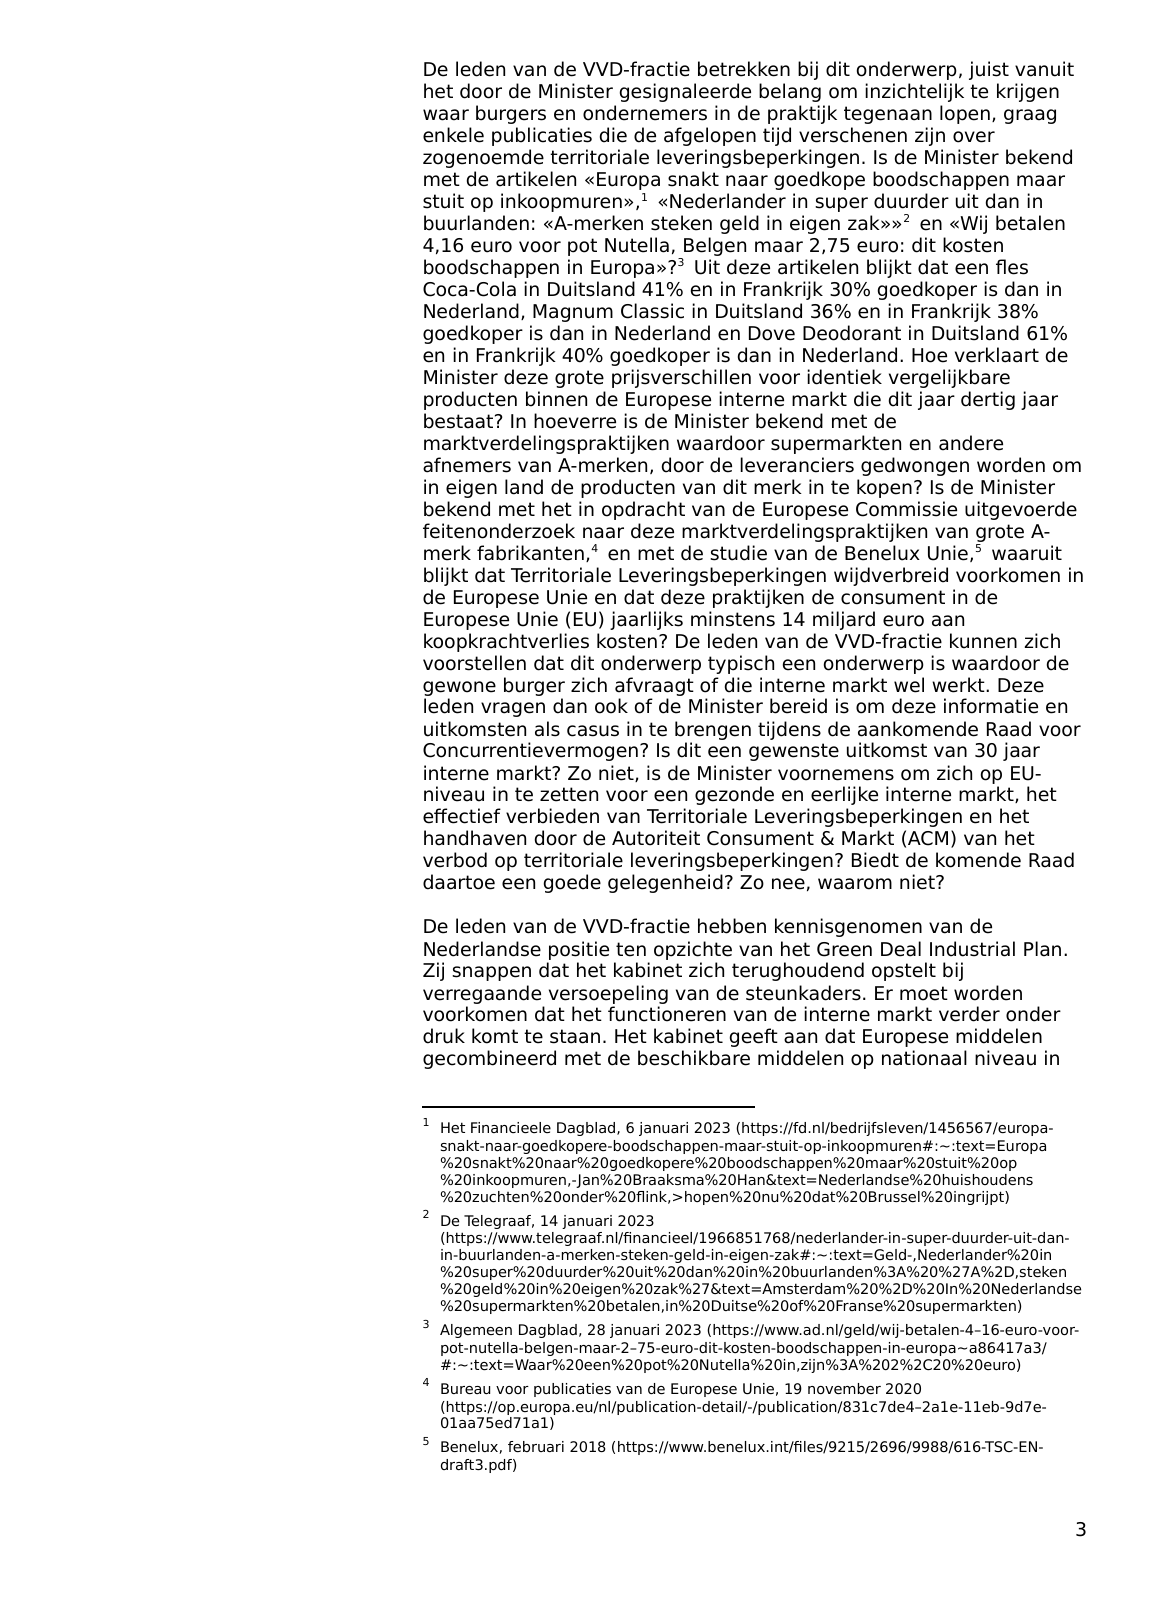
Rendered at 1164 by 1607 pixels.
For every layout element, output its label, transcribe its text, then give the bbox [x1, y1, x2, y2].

text De leden van de VVD-fractie betrekken bij dit onderwerp, juist vanuit het door de Minister gesignaleerde belang om inzichtelijk te krijgen waar burgers en ondernemers in de praktijk tegenaan lopen, graag enkele publicaties die de afgelopen tijd verschenen zijn over zogenoemde territoriale leveringsbeperkingen. Is de Minister bekend met de artikelen «Europa snakt naar goedkope boodschappen maar stuit op inkoopmuren», «Nederlander in super duurder uit dan in buurlanden: «A-merken steken geld in eigen zak»» en «Wij betalen 4,16 euro voor pot Nutella, Belgen maar 2,75 euro: dit kosten boodschappen in Europa»? Uit deze artikelen blijkt dat een fles Coca-Cola in Duitsland 41% en in Frankrijk 30% goedkoper is dan in Nederland, Magnum Classic in Duitsland 36% en in Frankrijk 38% goedkoper is dan in Nederland en Dove Deodorant in Duitsland 61% en in Frankrijk 40% goedkoper is dan in Nederland. Hoe verklaart de Minister deze grote prijsverschillen voor identiek vergelijkbare producten binnen de Europese interne markt die dit jaar dertig jaar bestaat? In hoeverre is de Minister bekend met de marktverdelingspraktijken waardoor supermarkten en andere afnemers van A-merken, door de leveranciers gedwongen worden om in eigen land de producten van dit merk in te kopen? Is de Minister bekend met het in opdracht van de Europese Commissie uitgevoerde feitenonderzoek naar deze marktverdelingspraktijken van grote A-merk fabrikanten, en met de studie van de Benelux Unie, waaruit blijkt dat Territoriale Leveringsbeperkingen wijdverbreid voorkomen in de Europese Unie en dat deze praktijken de consument in de Europese Unie (EU) jaarlijks minstens 14 miljard euro aan koopkrachtverlies kosten? De leden van de VVD-fractie kunnen zich voorstellen dat dit onderwerp typisch een onderwerp is waardoor de gewone burger zich afvraagt of die interne markt wel werkt. Deze leden vragen dan ook of de Minister bereid is om deze informatie en uitkomsten als casus in te brengen tijdens de aankomende Raad voor Concurrentievermogen? Is dit een gewenste uitkomst van 30 jaar interne markt? Zo niet, is de Minister voornemens om zich op EU-niveau in te zetten voor een gezonde en eerlijke interne markt, het effectief verbieden van Territoriale Leveringsbeperkingen en het handhaven door de Autoriteit Consument & Markt (ACM) van het verbod op territoriale leveringsbeperkingen? Biedt de komende Raad daartoe een goede gelegenheid? Zo nee, waarom niet? [422, 59, 1087, 894]
text Benelux, februari 2018 (https://www.benelux.int/files/9215/2696/9988/616-TSC-EN-draft3.pdf) [422, 1435, 1087, 1474]
text Het Financieele Dagblad, 6 januari 2023 (https://fd.nl/bedrijfsleven/1456567/europa-snakt-naar-goedkopere-boodschappen-maar-stuit-op-inkoopmuren#:~:text=Europa%20snakt%20naar%20goedkopere%20boodschappen%20maar%20stuit%20op%20inkoopmuren,-Jan%20Braaksma%20Han&text=Nederlandse%20huishoudens%20zuchten%20onder%20flink,>hopen%20nu%20dat%20Brussel%20ingrijpt) [422, 1116, 1087, 1206]
text De leden van de VVD-fractie hebben kennisgenomen van de Nederlandse positie ten opzichte van het Green Deal Industrial Plan. Zij snappen dat het kabinet zich terughoudend opstelt bij verregaande versoepeling van de steunkaders. Er moet worden voorkomen dat het functioneren van de interne markt verder onder druk komt te staan. Het kabinet geeft aan dat Europese middelen gecombineerd met de beschikbare middelen op nationaal niveau in [422, 916, 1087, 1070]
text Bureau voor publicaties van de Europese Unie, 19 november 2020 (https://op.europa.eu/nl/publication-detail/-/publication/831c7de4–2a1e-11eb-9d7e-01aa75ed71a1) [422, 1377, 1087, 1432]
text De Telegraaf, 14 januari 2023 (https://www.telegraaf.nl/financieel/1966851768/nederlander-in-super-duurder-uit-dan-in-buurlanden-a-merken-steken-geld-in-eigen-zak#:~:text=Geld-,Nederlander%20in%20super%20duurder%20uit%20dan%20in%20buurlanden%3A%20%27A%2D,steken%20geld%20in%20eigen%20zak%27&text=Amsterdam%20%2D%20In%20Nederlandse%20supermarkten%20betalen,in%20Duitse%20of%20Franse%20supermarkten) [422, 1208, 1087, 1315]
text Algemeen Dagblad, 28 januari 2023 (https://www.ad.nl/geld/wij-betalen-4–16-euro-voor-pot-nutella-belgen-maar-2–75-euro-dit-kosten-boodschappen-in-europa~a86417a3/#:~:text=Waar%20een%20pot%20Nutella%20in,zijn%3A%202%2C20%20euro) [422, 1318, 1087, 1374]
